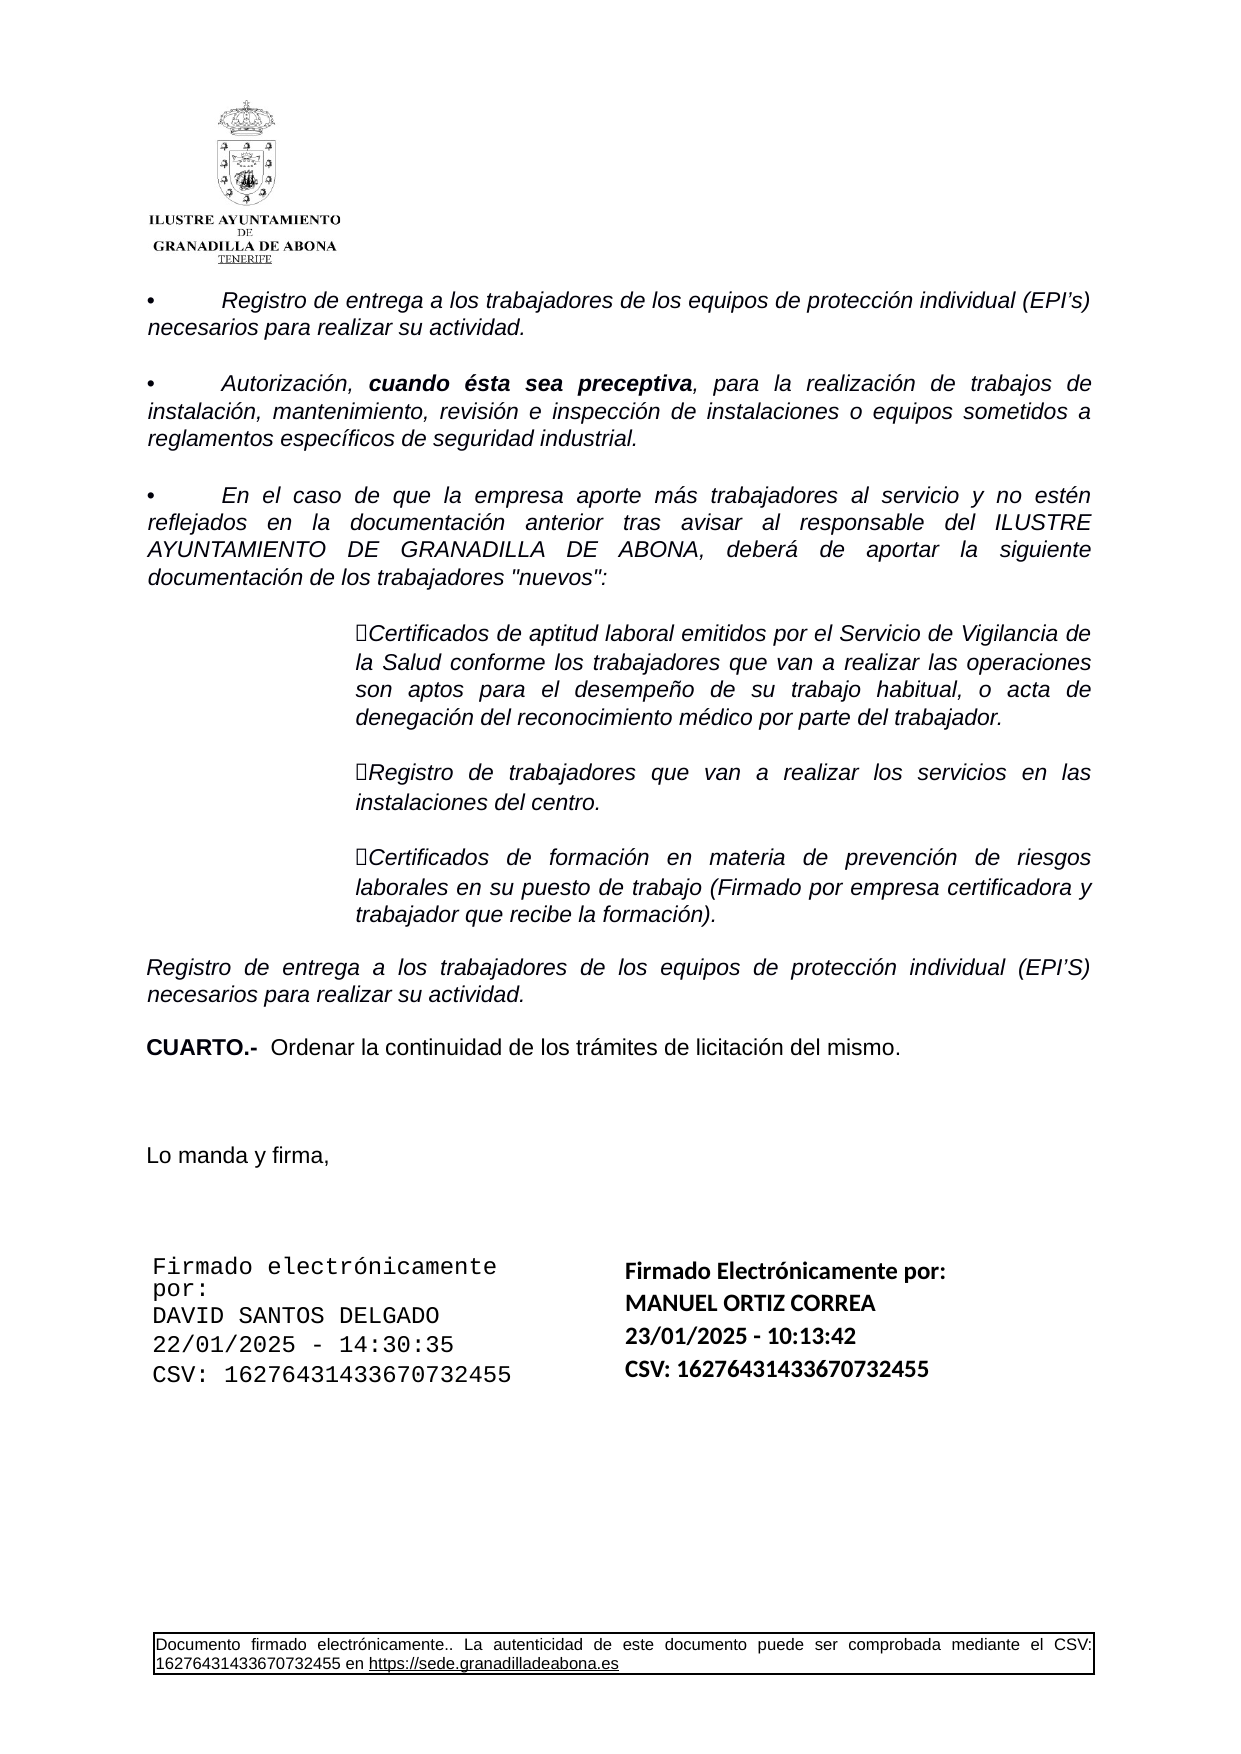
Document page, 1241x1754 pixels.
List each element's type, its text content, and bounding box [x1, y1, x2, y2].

text Lo manda y firma, [146, 1142, 1095, 1168]
text CUARTO.- Ordenar la continuidad de los trámites de licitación del mismo. [146, 1034, 1095, 1060]
table_header Firmado electrónicamente por: DAVID SANTOS DELGADO 22/01/2025 - 14:30:35 CSV: 16276431433670732455 [152, 1255, 625, 1391]
list Registro de entrega a los trabajadores de los equipos de protección individual (EPI’s) necesarios para realizar su actividad. [147, 287, 1094, 340]
table_header Firmado Electrónicamente por: MANUEL ORTIZ CORREA 23/01/2025 - 10:13:42 CSV: 16276431433670732455 [625, 1255, 994, 1391]
text Registro de trabajadores que van a realizar los servicios en las instalaciones del centro. [354, 756, 1094, 815]
text Registro de entrega a los trabajadores de los equipos de protección individual (EPI’S) necesarios para realizar su actividad. [146, 954, 1094, 1007]
text Certificados de formación en materia de prevención de riesgos laborales en su puesto de trabajo (Firmado por empresa certificadora y trabajador que recibe la formación). [354, 841, 1094, 927]
list Autorización, cuando ésta sea preceptiva, para la realización de trabajos de instalación, mantenimiento, revisión e inspección de instalaciones o equipos sometidos a reglamentos específicos de seguridad industrial. [147, 370, 1094, 452]
list En el caso de que la empresa aporte más trabajadores al servicio y no estén reflejados en la documentación anterior tras avisar al responsable del ILUSTRE AYUNTAMIENTO DE GRANADILLA DE ABONA, deberá de aportar la siguiente documentación de los trabajadores "nuevos": [147, 482, 1094, 590]
text Certificados de aptitud laboral emitidos por el Servicio de Vigilancia de la Salud conforme los trabajadores que van a realizar las operaciones son aptos para el desempeño de su trabajo habitual, o acta de denegación del reconocimiento médico por parte del trabajador. [354, 616, 1094, 730]
